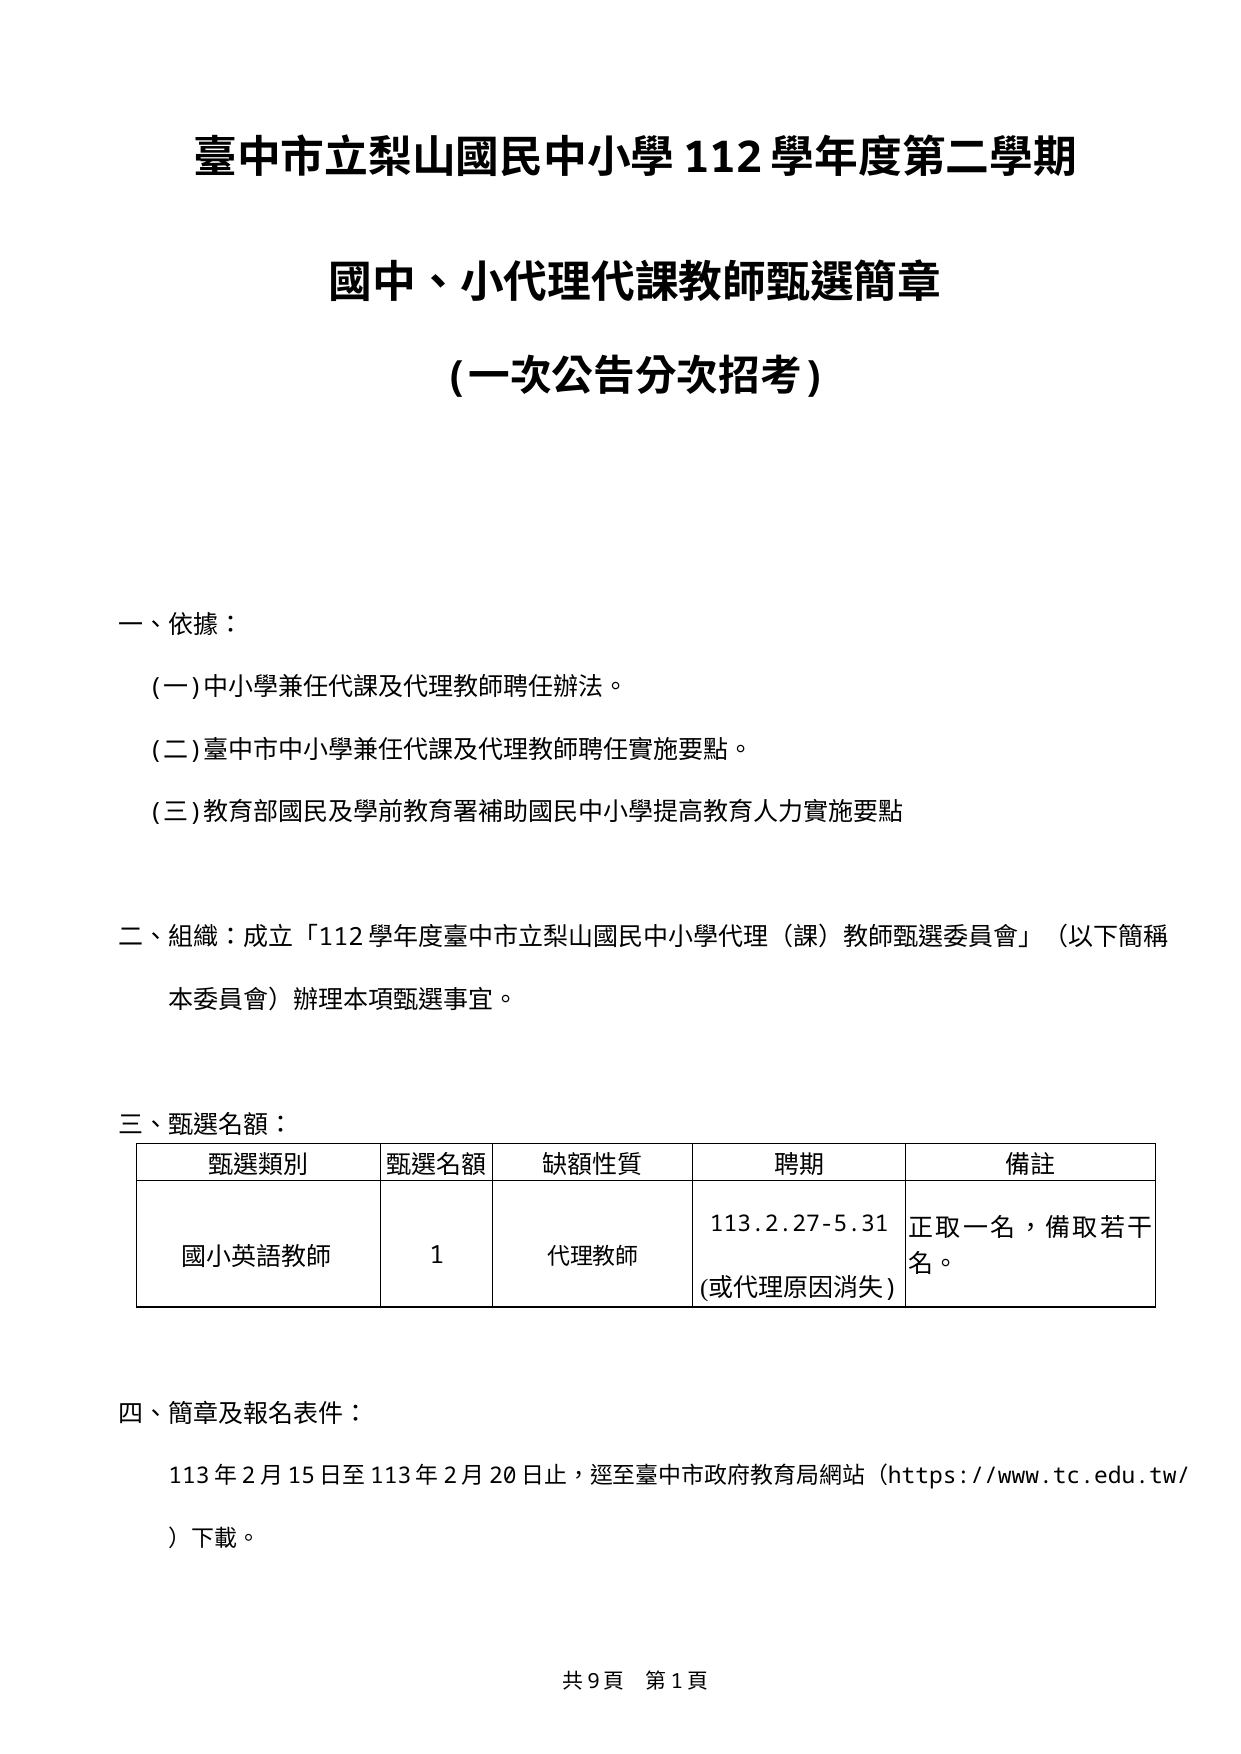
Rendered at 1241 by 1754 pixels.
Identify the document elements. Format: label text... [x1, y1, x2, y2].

text 二、組織：成立「112學年度臺中市立梨山國民中小學代理（課）教師甄選委員會」（以下簡稱 本委員會）辦理本項甄選事宜。 [118, 893, 1196, 1018]
text (一次公告分次招考) [118, 331, 1152, 393]
text (一)中小學兼任代課及代理教師聘任辦法。 [118, 643, 1152, 706]
text (二)臺中市中小學兼任代課及代理教師聘任實施要點。 [118, 706, 1152, 768]
table_header 甄選名額 [381, 1144, 492, 1180]
table_cell 1 [381, 1181, 492, 1306]
table_cell 代理教師 [493, 1181, 692, 1306]
text 臺中市立梨山國民中小學112學年度第二學期 國中、小代理代課教師甄選簡章 [118, 81, 1152, 331]
table_header 甄選類別 [137, 1144, 380, 1180]
text 三、甄選名額： [118, 1081, 1152, 1143]
text 一、依據： [118, 581, 1152, 643]
table_header 缺額性質 [493, 1144, 692, 1180]
text 四、簡章及報名表件： 113年2月15日至113年2月20日止，逕至臺中市政府教育局網站（https://www.tc.edu.tw/）下載。 [118, 1370, 1196, 1557]
table_cell 113.2.27-5.31 (或代理原因消失) [693, 1181, 905, 1306]
table_header 聘期 [693, 1144, 905, 1180]
table_cell 國小英語教師 [137, 1181, 380, 1306]
table_cell 正取一名，備取若干名。 [906, 1181, 1155, 1306]
text (三)教育部國民及學前教育署補助國民中小學提高教育人力實施要點 [118, 768, 1152, 831]
table_header 備註 [906, 1144, 1155, 1180]
